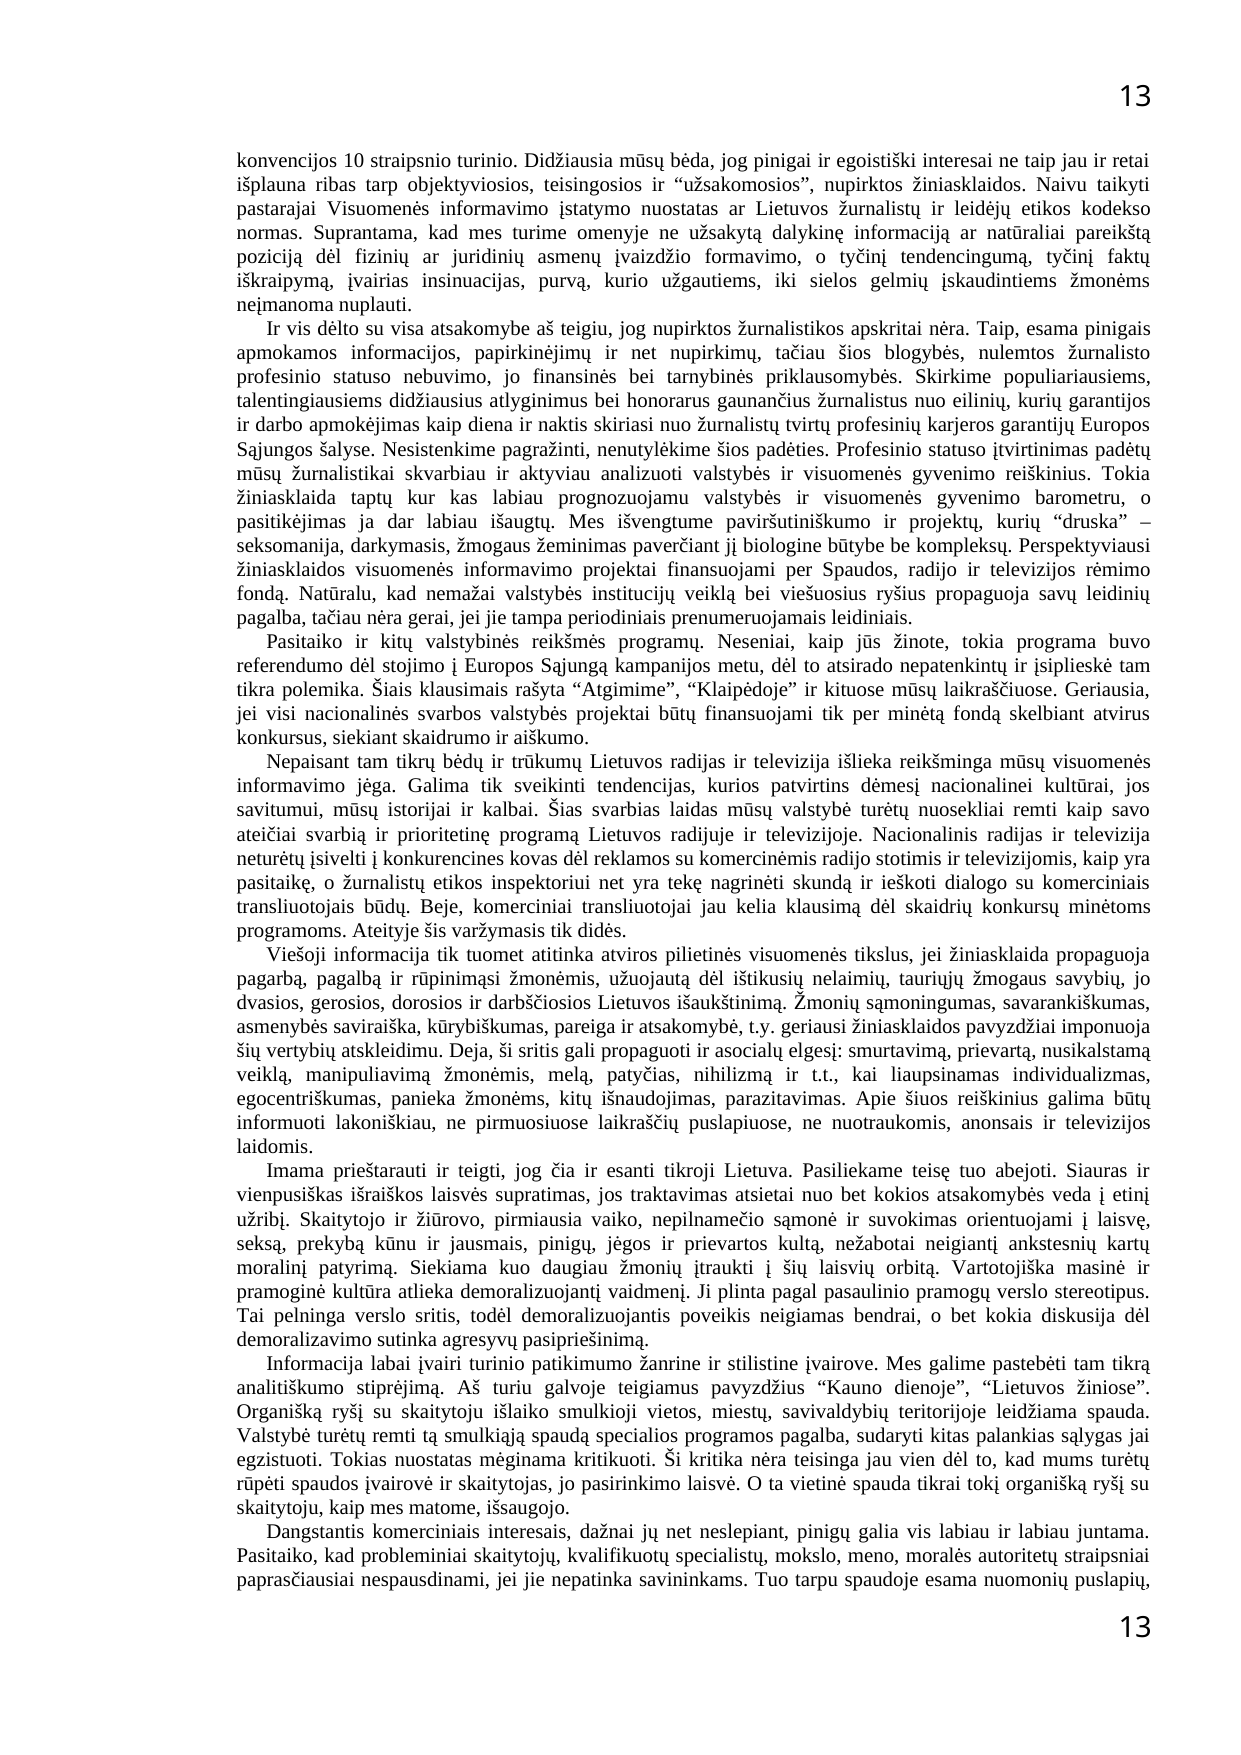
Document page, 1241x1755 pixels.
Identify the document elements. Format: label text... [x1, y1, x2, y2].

text Dangstantis komerciniais interesais, dažnai jų net neslepiant, pinigų galia vis labiau ir labiau juntama. Pasitaiko, kad probleminiai skaitytojų, kvalifikuotų specialistų, mokslo, meno, moralės autoritetų straipsniai paprasčiausiai nespausdinami, jei jie nepatinka savininkams. Tuo tarpu spaudoje esama nuomonių puslapių, [236, 1519, 1152, 1591]
text Imama prieštarauti ir teigti, jog čia ir esanti tikroji Lietuva. Pasiliekame teisę tuo abejoti. Siauras ir vienpusiškas išraiškos laisvės supratimas, jos traktavimas atsietai nuo bet kokios atsakomybės veda į etinį užribį. Skaitytojo ir žiūrovo, pirmiausia vaiko, nepilnamečio sąmonė ir suvokimas orientuojami į laisvę, seksą, prekybą kūnu ir jausmais, pinigų, jėgos ir prievartos kultą, nežabotai neigiantį ankstesnių kartų moralinį patyrimą. Siekiama kuo daugiau žmonių įtraukti į šių laisvių orbitą. Vartotojiška masinė ir pramoginė kultūra atlieka demoralizuojantį vaidmenį. Ji plinta pagal pasaulinio pramogų verslo stereotipus. Tai pelninga verslo sritis, todėl demoralizuojantis poveikis neigiamas bendrai, o bet kokia diskusija dėl demoralizavimo sutinka agresyvų pasipriešinimą. [236, 1158, 1152, 1351]
text konvencijos 10 straipsnio turinio. Didžiausia mūsų bėda, jog pinigai ir egoistiški interesai ne taip jau ir retai išplauna ribas tarp objektyviosios, teisingosios ir “užsakomosios”, nupirktos žiniasklaidos. Naivu taikyti pastarajai Visuomenės informavimo įstatymo nuostatas ar Lietuvos žurnalistų ir leidėjų etikos kodekso normas. Suprantama, kad mes turime omenyje ne užsakytą dalykinę informaciją ar natūraliai pareikštą poziciją dėl fizinių ar juridinių asmenų įvaizdžio formavimo, o tyčinį tendencingumą, tyčinį faktų iškraipymą, įvairias insinuacijas, purvą, kurio užgautiems, iki sielos gelmių įskaudintiems žmonėms neįmanoma nuplauti. [236, 148, 1152, 316]
text Informacija labai įvairi turinio patikimumo žanrine ir stilistine įvairove. Mes galime pastebėti tam tikrą analitiškumo stiprėjimą. Aš turiu galvoje teigiamus pavyzdžius “Kauno dienoje”, “Lietuvos žiniose”. Organišką ryšį su skaitytoju išlaiko smulkioji vietos, miestų, savivaldybių teritorijoje leidžiama spauda. Valstybė turėtų remti tą smulkiąją spaudą specialios programos pagalba, sudaryti kitas palankias sąlygas jai egzistuoti. Tokias nuostatas mėginama kritikuoti. Ši kritika nėra teisinga jau vien dėl to, kad mums turėtų rūpėti spaudos įvairovė ir skaitytojas, jo pasirinkimo laisvė. O ta vietinė spauda tikrai tokį organišką ryšį su skaitytoju, kaip mes matome, išsaugojo. [236, 1351, 1152, 1519]
text Viešoji informacija tik tuomet atitinka atviros pilietinės visuomenės tikslus, jei žiniasklaida propaguoja pagarbą, pagalbą ir rūpinimąsi žmonėmis, užuojautą dėl ištikusių nelaimių, tauriųjų žmogaus savybių, jo dvasios, gerosios, dorosios ir darbščiosios Lietuvos išaukštinimą. Žmonių sąmoningumas, savarankiškumas, asmenybės saviraiška, kūrybiškumas, pareiga ir atsakomybė, t.y. geriausi žiniasklaidos pavyzdžiai imponuoja šių vertybių atskleidimu. Deja, ši sritis gali propaguoti ir asocialų elgesį: smurtavimą, prievartą, nusikalstamą veiklą, manipuliavimą žmonėmis, melą, patyčias, nihilizmą ir t.t., kai liaupsinamas individualizmas, egocentriškumas, panieka žmonėms, kitų išnaudojimas, parazitavimas. Apie šiuos reiškinius galima būtų informuoti lakoniškiau, ne pirmuosiuose laikraščių puslapiuose, ne nuotraukomis, anonsais ir televizijos laidomis. [236, 942, 1152, 1158]
text Nepaisant tam tikrų bėdų ir trūkumų Lietuvos radijas ir televizija išlieka reikšminga mūsų visuomenės informavimo jėga. Galima tik sveikinti tendencijas, kurios patvirtins dėmesį nacionalinei kultūrai, jos savitumui, mūsų istorijai ir kalbai. Šias svarbias laidas mūsų valstybė turėtų nuosekliai remti kaip savo ateičiai svarbią ir prioritetinę programą Lietuvos radijuje ir televizijoje. Nacionalinis radijas ir televizija neturėtų įsivelti į konkurencines kovas dėl reklamos su komercinėmis radijo stotimis ir televizijomis, kaip yra pasitaikę, o žurnalistų etikos inspektoriui net yra tekę nagrinėti skundą ir ieškoti dialogo su komerciniais transliuotojais būdų. Beje, komerciniai transliuotojai jau kelia klausimą dėl skaidrių konkursų minėtoms programoms. Ateityje šis varžymasis tik didės. [236, 749, 1152, 942]
text Pasitaiko ir kitų valstybinės reikšmės programų. Neseniai, kaip jūs žinote, tokia programa buvo referendumo dėl stojimo į Europos Sąjungą kampanijos metu, dėl to atsirado nepatenkintų ir įsiplieskė tam tikra polemika. Šiais klausimais rašyta “Atgimime”, “Klaipėdoje” ir kituose mūsų laikraščiuose. Geriausia, jei visi nacionalinės svarbos valstybės projektai būtų finansuojami tik per minėtą fondą skelbiant atvirus konkursus, siekiant skaidrumo ir aiškumo. [236, 629, 1152, 749]
text Ir vis dėlto su visa atsakomybe aš teigiu, jog nupirktos žurnalistikos apskritai nėra. Taip, esama pinigais apmokamos informacijos, papirkinėjimų ir net nupirkimų, tačiau šios blogybės, nulemtos žurnalisto profesinio statuso nebuvimo, jo finansinės bei tarnybinės priklausomybės. Skirkime populiariausiems, talentingiausiems didžiausius atlyginimus bei honorarus gaunančius žurnalistus nuo eilinių, kurių garantijos ir darbo apmokėjimas kaip diena ir naktis skiriasi nuo žurnalistų tvirtų profesinių karjeros garantijų Europos Sąjungos šalyse. Nesistenkime pagražinti, nenutylėkime šios padėties. Profesinio statuso įtvirtinimas padėtų mūsų žurnalistikai skvarbiau ir aktyviau analizuoti valstybės ir visuomenės gyvenimo reiškinius. Tokia žiniasklaida taptų kur kas labiau prognozuojamu valstybės ir visuomenės gyvenimo barometru, o pasitikėjimas ja dar labiau išaugtų. Mes išvengtume paviršutiniškumo ir projektų, kurių “druska” – seksomanija, darkymasis, žmogaus žeminimas paverčiant jį biologine būtybe be kompleksų. Perspektyviausi žiniasklaidos visuomenės informavimo projektai finansuojami per Spaudos, radijo ir televizijos rėmimo fondą. Natūralu, kad nemažai valstybės institucijų veiklą bei viešuosius ryšius propaguoja savų leidinių pagalba, tačiau nėra gerai, jei jie tampa periodiniais prenumeruojamais leidiniais. [236, 316, 1152, 629]
